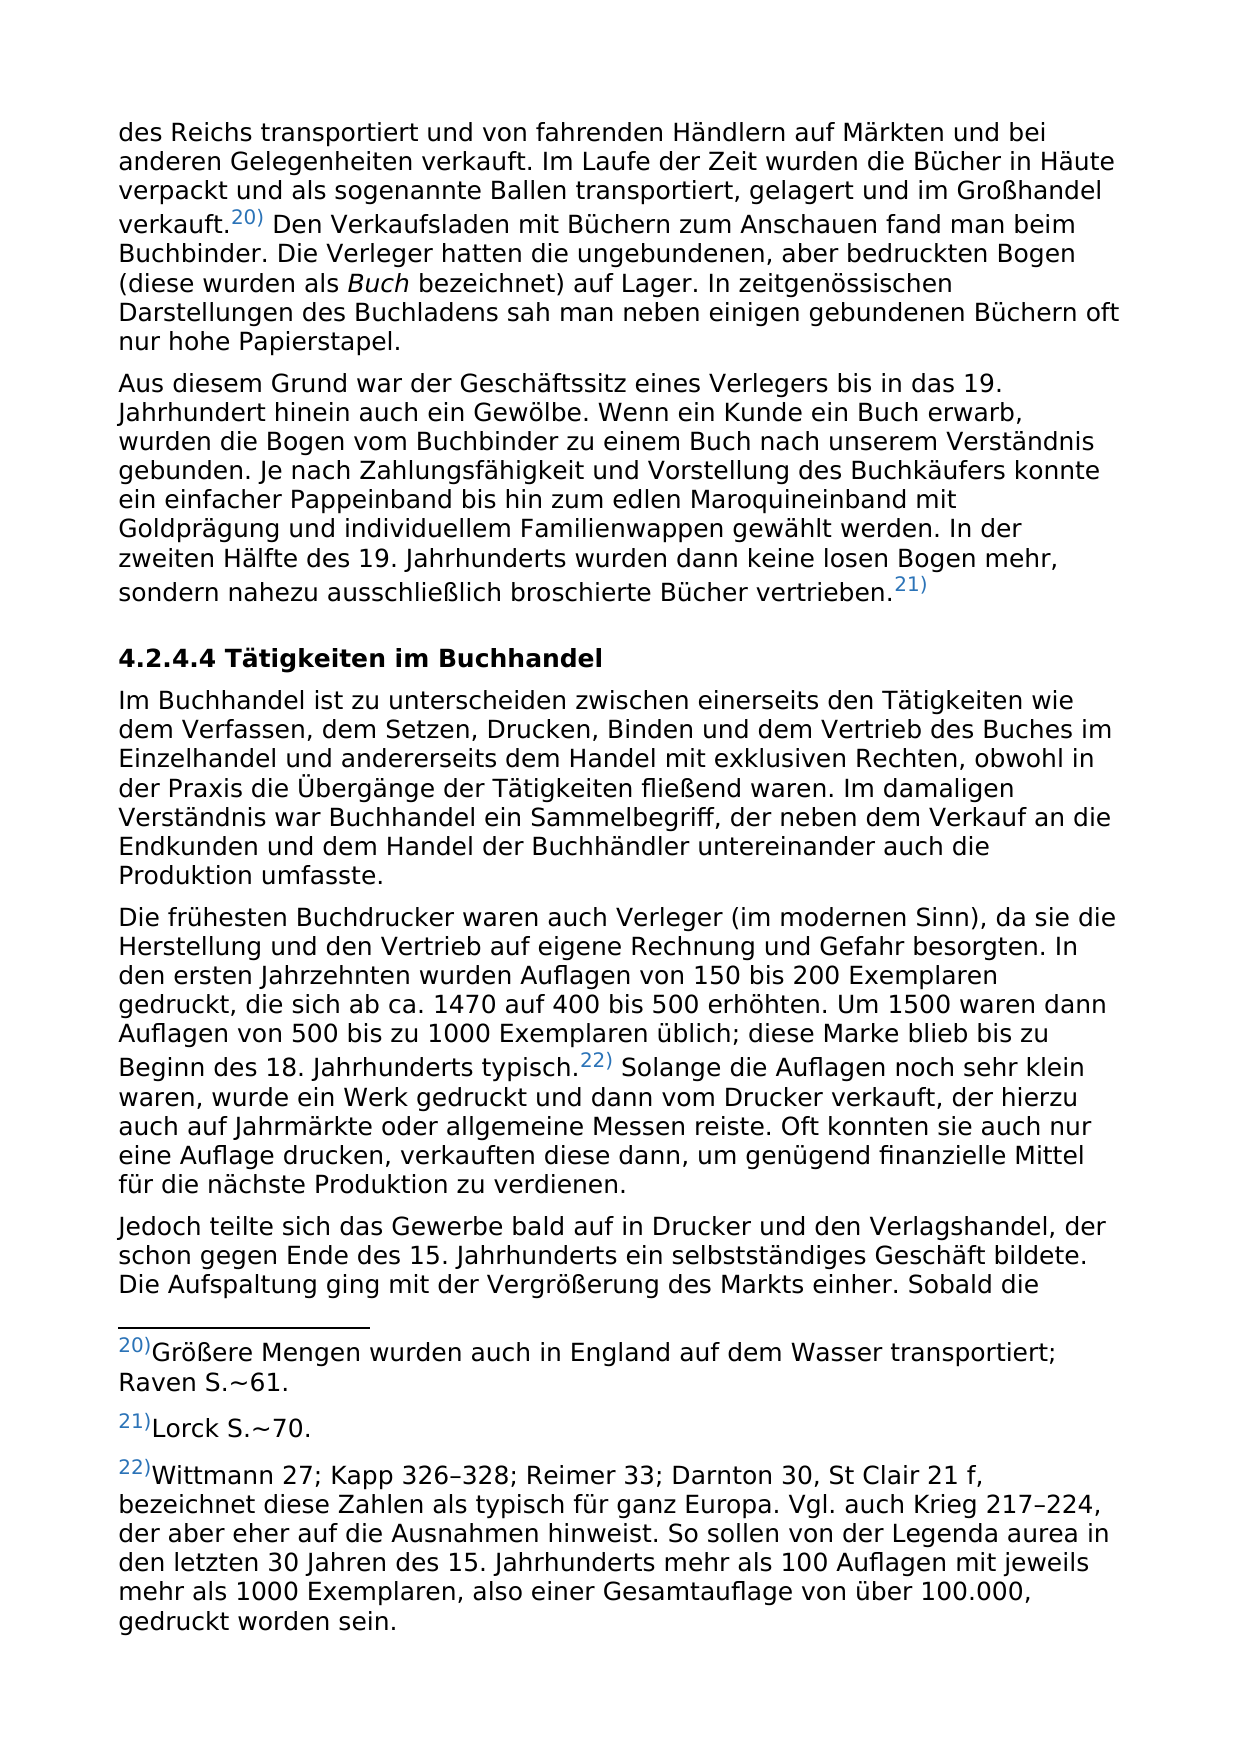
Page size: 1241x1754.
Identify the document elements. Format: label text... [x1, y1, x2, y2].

text Jedoch teilte sich das Gewerbe bald auf in Drucker und den Verlagshandel, der schon gegen Ende des 15. Jahrhunderts ein selbstständiges Geschäft bildete. Die Aufspaltung ging mit der Vergrößerung des Markts einher. Sobald die [118, 1212, 1122, 1299]
text Im Buchhandel ist zu unterscheiden zwischen einerseits den Tätigkeiten wie dem Verfassen, dem Setzen, Drucken, Binden und dem Vertrieb des Buches im Einzelhandel und andererseits dem Handel mit exklusiven Rechten, obwohl in der Praxis die Übergänge der Tätigkeiten fließend waren. Im damaligen Verständnis war Buchhandel ein Sammelbegriff, der neben dem Verkauf an die Endkunden und dem Handel der Buchhändler untereinander auch die Produktion umfasste. [118, 686, 1122, 890]
subtitle 4.2.4.4 Tätigkeiten im Buchhandel [118, 644, 1122, 674]
text Größere Mengen wurden auch in England auf dem Wasser transportiert; Raven S.~61. [118, 1334, 1122, 1397]
text Die frühesten Buchdrucker waren auch Verleger (im modernen Sinn), da sie die Herstellung und den Vertrieb auf eigene Rechnung und Gefahr besorgten. In den ersten Jahrzehnten wurden Auflagen von 150 bis 200 Exemplaren gedruckt, die sich ab ca. 1470 auf 400 bis 500 erhöhten. Um 1500 waren dann Auflagen von 500 bis zu 1000 Exemplaren üblich; diese Marke blieb bis zu Beginn des 18. Jahrhunderts typisch. Solange die Auflagen noch sehr klein waren, wurde ein Werk gedruckt und dann vom Drucker verkauft, der hierzu auch auf Jahrmärkte oder allgemeine Messen reiste. Oft konnten sie auch nur eine Auflage drucken, verkauften diese dann, um genügend finanzielle Mittel für die nächste Produktion zu verdienen. [118, 903, 1122, 1199]
text Aus diesem Grund war der Geschäftssitz eines Verlegers bis in das 19. Jahrhundert hinein auch ein Gewölbe. Wenn ein Kunde ein Buch erwarb, wurden die Bogen vom Buchbinder zu einem Buch nach unserem Verständnis gebunden. Je nach Zahlungsfähigkeit und Vorstellung des Buchkäufers konnte ein einfacher Pappeinband bis hin zum edlen Maroquineinband mit Goldprägung und individuellem Familienwappen gewählt werden. In der zweiten Hälfte des 19. Jahrhunderts wurden dann keine losen Bogen mehr, sondern nahezu ausschließlich broschierte Bücher vertrieben. [118, 369, 1122, 607]
text Lorck S.~70. [118, 1409, 1122, 1443]
text Wittmann 27; Kapp 326–328; Reimer 33; Darnton 30, St Clair 21 f, bezeichnet diese Zahlen als typisch für ganz Europa. Vgl. auch Krieg 217–224, der aber eher auf die Ausnahmen hinweist. So sollen von der Legenda aurea in den letzten 30 Jahren des 15. Jahrhunderts mehr als 100 Auflagen mit jeweils mehr als 1000 Exemplaren, also einer Gesamtauflage von über 100.000, gedruckt worden sein. [118, 1456, 1122, 1636]
text des Reichs transportiert und von fahrenden Händlern auf Märkten und bei anderen Gelegenheiten verkauft. Im Laufe der Zeit wurden die Bücher in Häute verpackt und als sogenannte Ballen transportiert, gelagert und im Großhandel verkauft. Den Verkaufsladen mit Büchern zum Anschauen fand man beim Buchbinder. Die Verleger hatten die ungebundenen, aber bedruckten Bogen (diese wurden als Buch bezeichnet) auf Lager. In zeitgenössischen Darstellungen des Buchladens sah man neben einigen gebundenen Büchern oft nur hohe Papierstapel. [118, 118, 1122, 356]
